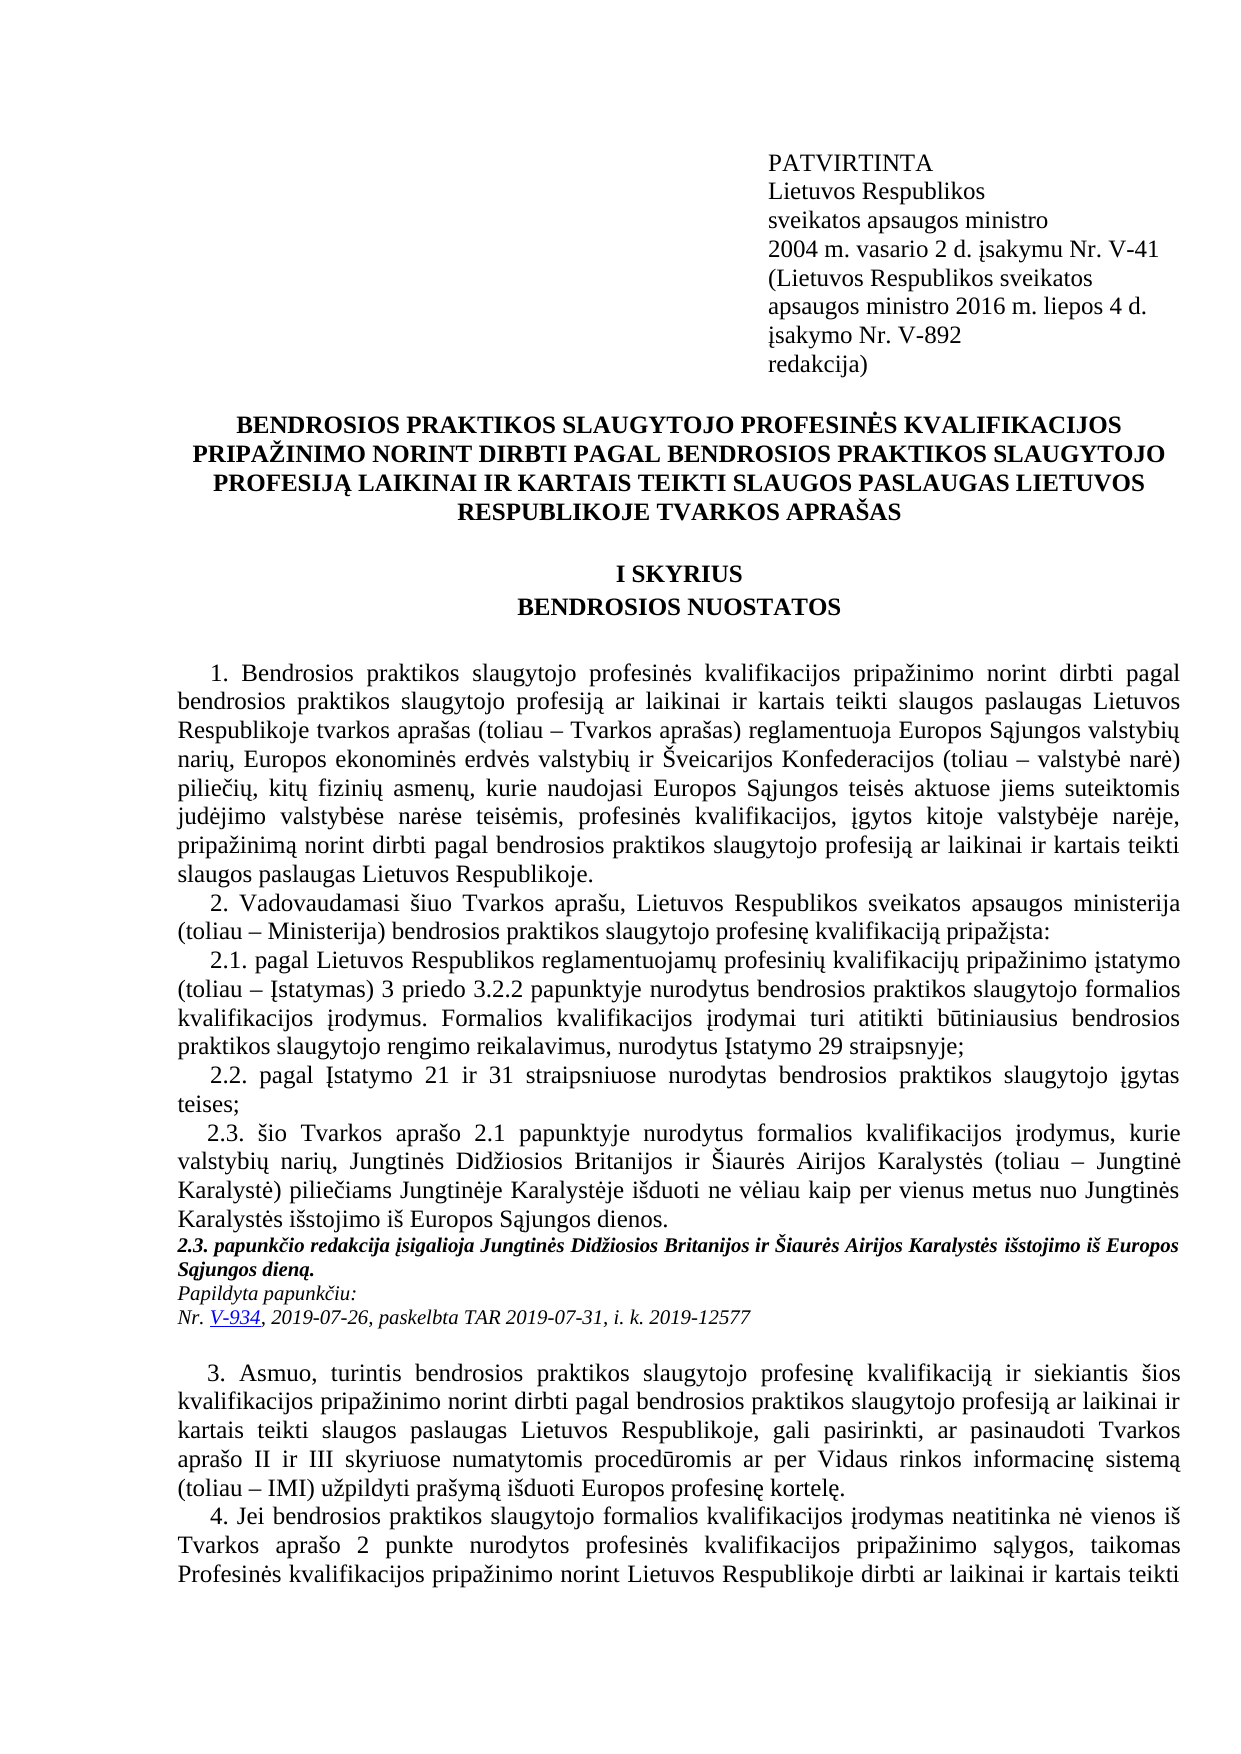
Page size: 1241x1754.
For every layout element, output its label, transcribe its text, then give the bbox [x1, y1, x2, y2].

text 2.3. papunkčio redakcija įsigalioja Jungtinės Didžiosios Britanijos ir Šiaurės Airijos Karalystės išstojimo iš Europos Sąjungos dieną. [177, 1233, 1181, 1281]
text PATVIRTINTA [177, 148, 1181, 176]
text įsakymo Nr. V-892 [768, 320, 1181, 349]
text Nr. V-934, 2019-07-26, paskelbta TAR 2019-07-31, i. k. 2019-12577 [177, 1305, 1181, 1329]
text BENDROSIOS PRAKTIKOS SLAUGYTOJO PROFESINĖS KVALIFIKACIJOS PRIPAŽINIMO NORINT DIRBTI PAGAL BENDROSIOS PRAKTIKOS SLAUGYTOJO PROFESIJĄ LAIKINAI IR KARTAIS TEIKTI slaugos PASLAUGAS LIETUVOS RESPUBLIKOJE TVARKOS APRAŠAS [177, 411, 1181, 526]
text redakcija) [768, 349, 1181, 378]
text I SKYRIUS [177, 559, 1181, 587]
text apsaugos ministro 2016 m. liepos 4 d. [768, 291, 1181, 320]
text Lietuvos Respublikos [768, 176, 1181, 205]
text 1. Bendrosios praktikos slaugytojo profesinės kvalifikacijos pripažinimo norint dirbti pagal bendrosios praktikos slaugytojo profesiją ar laikinai ir kartais teikti slaugos paslaugas Lietuvos Respublikoje tvarkos aprašas (toliau – Tvarkos aprašas) reglamentuoja Europos Sąjungos valstybių narių, Europos ekonominės erdvės valstybių ir Šveicarijos Konfederacijos (toliau – valstybė narė) piliečių, kitų fizinių asmenų, kurie naudojasi Europos Sąjungos teisės aktuose jiems suteiktomis judėjimo valstybėse narėse teisėmis, profesinės kvalifikacijos, įgytos kitoje valstybėje narėje, pripažinimą norint dirbti pagal bendrosios praktikos slaugytojo profesiją ar laikinai ir kartais teikti slaugos paslaugas Lietuvos Respublikoje. [177, 658, 1181, 888]
text 2. Vadovaudamasi šiuo Tvarkos aprašu, Lietuvos Respublikos sveikatos apsaugos ministerija (toliau – Ministerija) bendrosios praktikos slaugytojo profesinę kvalifikaciją pripažįsta: [177, 888, 1181, 945]
text 2.1. pagal Lietuvos Respublikos reglamentuojamų profesinių kvalifikacijų pripažinimo įstatymo (toliau – Įstatymas) 3 priedo 3.2.2 papunktyje nurodytus bendrosios praktikos slaugytojo formalios kvalifikacijos įrodymus. Formalios kvalifikacijos įrodymai turi atitikti būtiniausius bendrosios praktikos slaugytojo rengimo reikalavimus, nurodytus Įstatymo 29 straipsnyje; [177, 945, 1181, 1060]
text BENDROSIOS NUOSTATOS [177, 592, 1181, 620]
text 2004 m. vasario 2 d. įsakymu Nr. V-41 [768, 234, 1181, 263]
text 4. Jei bendrosios praktikos slaugytojo formalios kvalifikacijos įrodymas neatitinka nė vienos iš Tvarkos aprašo 2 punkte nurodytos profesinės kvalifikacijos pripažinimo sąlygos, taikomas Profesinės kvalifikacijos pripažinimo norint Lietuvos Respublikoje dirbti ar laikinai ir kartais teikti [177, 1501, 1181, 1588]
text 2.2. pagal Įstatymo 21 ir 31 straipsniuose nurodytas bendrosios praktikos slaugytojo įgytas teises; [177, 1060, 1181, 1118]
text 3. Asmuo, turintis bendrosios praktikos slaugytojo profesinę kvalifikaciją ir siekiantis šios kvalifikacijos pripažinimo norint dirbti pagal bendrosios praktikos slaugytojo profesiją ar laikinai ir kartais teikti slaugos paslaugas Lietuvos Respublikoje, gali pasirinkti, ar pasinaudoti Tvarkos aprašo II ir III skyriuose numatytomis procedūromis ar per Vidaus rinkos informacinę sistemą (toliau – IMI) užpildyti prašymą išduoti Europos profesinę kortelę. [177, 1358, 1181, 1501]
text (Lietuvos Respublikos sveikatos [768, 263, 1181, 291]
text Papildyta papunkčiu: [177, 1281, 1181, 1305]
text sveikatos apsaugos ministro [768, 205, 1181, 234]
text 2.3. šio Tvarkos aprašo 2.1 papunktyje nurodytus formalios kvalifikacijos įrodymus, kurie valstybių narių, Jungtinės Didžiosios Britanijos ir Šiaurės Airijos Karalystės (toliau – Jungtinė Karalystė) piliečiams Jungtinėje Karalystėje išduoti ne vėliau kaip per vienus metus nuo Jungtinės Karalystės išstojimo iš Europos Sąjungos dienos. [177, 1118, 1181, 1233]
